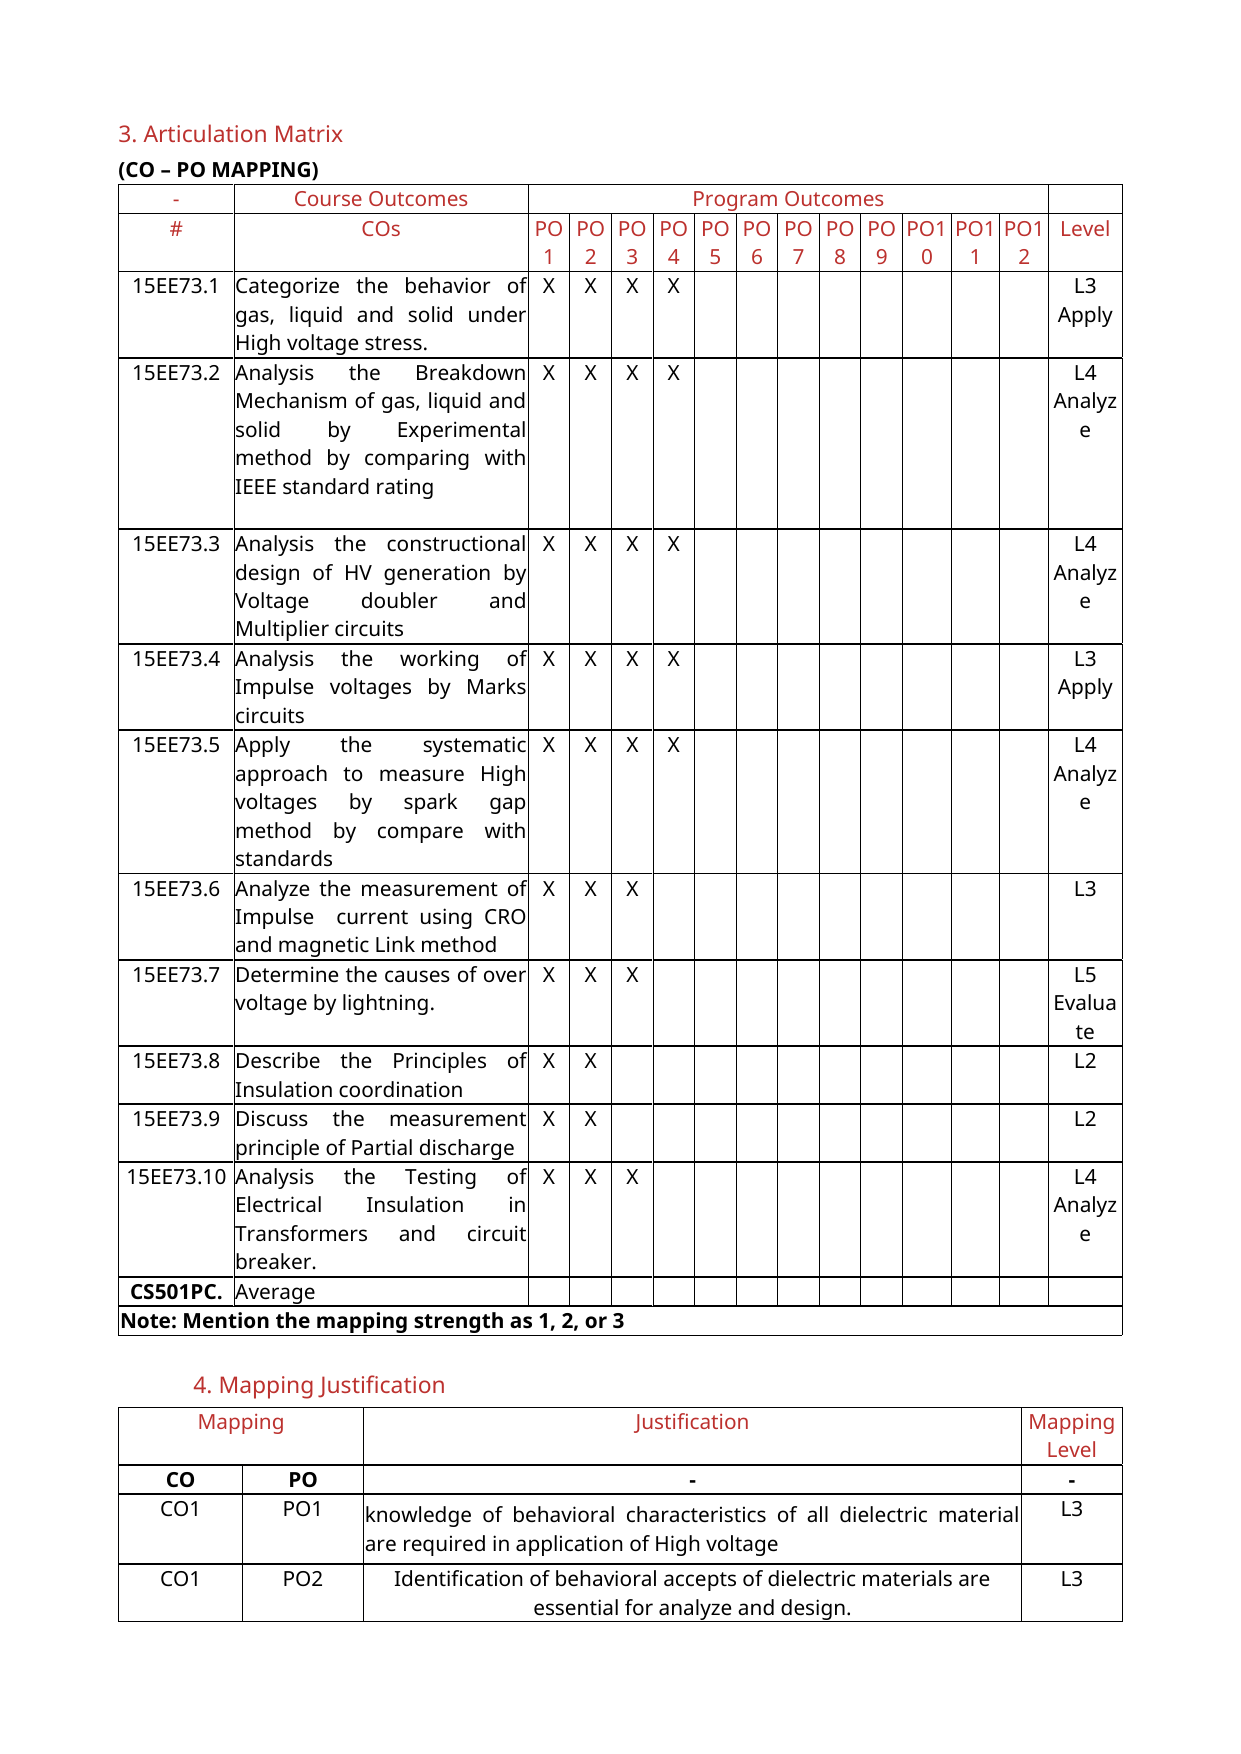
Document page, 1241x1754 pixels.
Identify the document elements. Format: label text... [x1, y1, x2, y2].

table_cell [778, 1278, 819, 1305]
table_cell [903, 645, 951, 729]
table_cell [737, 731, 777, 873]
table_cell Analysis the Breakdown Mechanism of gas, liquid and solid by Experimental method by comparing with IEEE standard rating [235, 359, 528, 528]
table_cell 15EE73.1 [119, 272, 233, 357]
table_cell X [529, 359, 569, 528]
table_cell Analyze the measurement of Impulse current using CRO and magnetic Link method [235, 874, 528, 959]
table_cell [695, 645, 736, 729]
table_cell Level [1049, 214, 1122, 271]
table_cell [654, 961, 694, 1045]
table_cell [903, 1047, 951, 1103]
table_cell X [612, 731, 652, 873]
table_cell X [654, 530, 694, 643]
table_cell PO9 [861, 214, 902, 271]
table_cell PO4 [654, 214, 694, 271]
table_cell [903, 359, 951, 528]
table_cell [737, 645, 777, 729]
table_cell [820, 961, 860, 1045]
text 4. Mapping Justification [118, 1369, 1122, 1401]
table_cell X [529, 961, 569, 1045]
table_cell [612, 1278, 652, 1305]
table_cell [778, 530, 819, 643]
table_cell [654, 1278, 694, 1305]
table_cell [861, 874, 902, 959]
table_cell L2 [1049, 1047, 1122, 1103]
table_cell 15EE73.8 [119, 1047, 233, 1103]
table_cell [695, 874, 736, 959]
table_cell X [612, 645, 652, 729]
table_cell PO1 [529, 214, 569, 271]
table_cell [903, 1278, 951, 1305]
table_cell X [612, 530, 652, 643]
table_header [1049, 185, 1122, 213]
table_cell [952, 1047, 999, 1103]
table_cell PO [243, 1466, 363, 1493]
table_cell [820, 530, 860, 643]
table_cell [778, 1163, 819, 1276]
table_cell [1000, 731, 1048, 873]
table_cell [654, 874, 694, 959]
table_cell [952, 530, 999, 643]
table_cell L3 [1049, 874, 1122, 959]
table_cell [952, 645, 999, 729]
table_cell [695, 530, 736, 643]
text 3. Articulation Matrix [118, 118, 1122, 149]
table_cell X [570, 1105, 611, 1161]
table_cell [952, 1163, 999, 1276]
table_cell [1000, 1278, 1048, 1305]
table_cell [654, 1105, 694, 1161]
table_cell [952, 1105, 999, 1161]
table_cell [737, 1278, 777, 1305]
table_cell [695, 1105, 736, 1161]
table_cell [861, 359, 902, 528]
table_cell [778, 1047, 819, 1103]
table_cell [778, 874, 819, 959]
table_cell [820, 1163, 860, 1276]
table_cell [1000, 359, 1048, 528]
table_cell [612, 1105, 652, 1161]
table_cell L2 [1049, 1105, 1122, 1161]
table_cell [695, 1047, 736, 1103]
table_cell X [612, 272, 652, 357]
table_cell 15EE73.6 [119, 874, 233, 959]
table_cell [778, 731, 819, 873]
table_cell [778, 359, 819, 528]
table_cell X [570, 359, 611, 528]
table_cell L5 Evaluate [1049, 961, 1122, 1045]
table_cell PO12 [1000, 214, 1048, 271]
table_cell Identification of behavioral accepts of dielectric materials are essential for analyze and design. [364, 1565, 1021, 1621]
table_cell [952, 359, 999, 528]
table_cell [778, 1105, 819, 1161]
table_cell [861, 731, 902, 873]
table_cell knowledge of behavioral characteristics of all dielectric material are required in application of High voltage [364, 1495, 1021, 1563]
table_cell [952, 1278, 999, 1305]
table_cell 15EE73.9 [119, 1105, 233, 1161]
table_cell Average [235, 1278, 528, 1305]
table_cell L4 Analyze [1049, 359, 1122, 528]
table_cell Analysis the working of Impulse voltages by Marks circuits [235, 645, 528, 729]
table_cell [737, 1163, 777, 1276]
table_cell X [529, 874, 569, 959]
table_cell [1000, 874, 1048, 959]
table_cell [820, 1278, 860, 1305]
table_cell [1000, 1163, 1048, 1276]
table_cell [695, 272, 736, 357]
table_cell CO1 [119, 1495, 242, 1563]
table_cell [861, 961, 902, 1045]
table_cell X [612, 961, 652, 1045]
table_cell Analysis the Testing of Electrical Insulation in Transformers and circuit breaker. [235, 1163, 528, 1276]
table_cell L3 Apply [1049, 272, 1122, 357]
table_cell [903, 1105, 951, 1161]
table_cell X [529, 731, 569, 873]
table_cell [820, 1047, 860, 1103]
table_cell X [570, 874, 611, 959]
table_cell CO1 [119, 1565, 242, 1621]
table_cell [820, 731, 860, 873]
table_cell [695, 731, 736, 873]
table_cell Discuss the measurement principle of Partial discharge [235, 1105, 528, 1161]
table_cell [778, 272, 819, 357]
table_cell [952, 874, 999, 959]
table_cell X [529, 530, 569, 643]
table_cell [820, 874, 860, 959]
table_cell X [612, 359, 652, 528]
table_cell [903, 1163, 951, 1276]
table_cell [952, 961, 999, 1045]
table_cell X [570, 530, 611, 643]
table_cell [903, 874, 951, 959]
table_cell X [529, 1105, 569, 1161]
table_cell [903, 530, 951, 643]
table_cell X [654, 731, 694, 873]
table_cell [820, 272, 860, 357]
table_cell L4 Analyze [1049, 530, 1122, 643]
table_cell L4 Analyze [1049, 731, 1122, 873]
table_cell X [612, 874, 652, 959]
table_cell [952, 731, 999, 873]
table_cell PO3 [612, 214, 652, 271]
table_cell X [570, 961, 611, 1045]
table_cell [737, 961, 777, 1045]
table_header - [119, 185, 233, 213]
table_cell [861, 272, 902, 357]
table_cell [1049, 1278, 1122, 1305]
table_cell - [1022, 1466, 1122, 1493]
table_cell PO5 [695, 214, 736, 271]
table_cell Analysis the constructional design of HV generation by Voltage doubler and Multiplier circuits [235, 530, 528, 643]
table_cell 15EE73.2 [119, 359, 233, 528]
table_cell PO6 [737, 214, 777, 271]
table_cell [737, 272, 777, 357]
table_cell [737, 1047, 777, 1103]
table_cell [737, 1105, 777, 1161]
table_cell PO10 [903, 214, 951, 271]
table_cell - [364, 1466, 1021, 1493]
table_cell CO [119, 1466, 242, 1493]
table_cell X [654, 272, 694, 357]
table_cell # [119, 214, 233, 271]
table_cell PO1 [243, 1495, 363, 1563]
table_cell [903, 961, 951, 1045]
table_cell Describe the Principles of Insulation coordination [235, 1047, 528, 1103]
table_cell PO7 [778, 214, 819, 271]
table_cell [654, 1047, 694, 1103]
table_cell [695, 1278, 736, 1305]
table_cell X [529, 1163, 569, 1276]
table_cell X [570, 731, 611, 873]
table_cell PO2 [570, 214, 611, 271]
table_cell [1000, 645, 1048, 729]
table_cell X [529, 272, 569, 357]
table_cell Note: Mention the mapping strength as 1, 2, or 3 [119, 1307, 1122, 1335]
table_cell Determine the causes of over voltage by lightning. [235, 961, 528, 1045]
table_cell L3 [1022, 1495, 1122, 1563]
table_cell [861, 645, 902, 729]
table_cell [820, 645, 860, 729]
table_cell X [570, 645, 611, 729]
table_cell [529, 1278, 569, 1305]
table_cell [612, 1047, 652, 1103]
table_cell [1000, 530, 1048, 643]
table_cell [861, 1278, 902, 1305]
table_cell L3 Apply [1049, 645, 1122, 729]
table_cell PO11 [952, 214, 999, 271]
table_cell L3 [1022, 1565, 1122, 1621]
table_cell Categorize the behavior of gas, liquid and solid under High voltage stress. [235, 272, 528, 357]
table_cell [695, 961, 736, 1045]
table_cell [820, 359, 860, 528]
table_cell COs [235, 214, 528, 271]
table_cell [903, 272, 951, 357]
table_cell [695, 1163, 736, 1276]
table_cell CS501PC. [119, 1278, 233, 1305]
table_cell X [654, 645, 694, 729]
table_cell 15EE73.10 [119, 1163, 233, 1276]
table_cell [861, 1105, 902, 1161]
table_cell X [570, 1163, 611, 1276]
table_cell X [529, 645, 569, 729]
table_cell [1000, 272, 1048, 357]
table_cell [570, 1278, 611, 1305]
table_cell [737, 530, 777, 643]
table_cell X [529, 1047, 569, 1103]
table_header Mapping Level [1022, 1408, 1122, 1464]
table_cell [903, 731, 951, 873]
table_cell [861, 1047, 902, 1103]
table_cell Apply the systematic approach to measure High voltages by spark gap method by compare with standards [235, 731, 528, 873]
table_cell X [570, 272, 611, 357]
table_cell [778, 961, 819, 1045]
table_cell PO8 [820, 214, 860, 271]
text (CO – PO MAPPING) [118, 155, 1122, 184]
table_cell [820, 1105, 860, 1161]
table_cell [861, 1163, 902, 1276]
table_cell [737, 359, 777, 528]
table_cell X [654, 359, 694, 528]
table_cell [778, 645, 819, 729]
table_cell [695, 359, 736, 528]
table_cell [1000, 961, 1048, 1045]
table_cell 15EE73.7 [119, 961, 233, 1045]
table_cell [861, 530, 902, 643]
table_header Program Outcomes [529, 185, 1048, 213]
table_cell 15EE73.4 [119, 645, 233, 729]
table_cell 15EE73.3 [119, 530, 233, 643]
table_header Mapping [119, 1408, 363, 1464]
table_cell 15EE73.5 [119, 731, 233, 873]
table_cell X [612, 1163, 652, 1276]
table_cell L4 Analyze [1049, 1163, 1122, 1276]
table_cell [737, 874, 777, 959]
table_cell [952, 272, 999, 357]
table_cell X [570, 1047, 611, 1103]
table_header Course Outcomes [235, 185, 528, 213]
table_cell [654, 1163, 694, 1276]
table_cell PO2 [243, 1565, 363, 1621]
table_cell [1000, 1105, 1048, 1161]
table_header Justification [364, 1408, 1021, 1464]
table_cell [1000, 1047, 1048, 1103]
